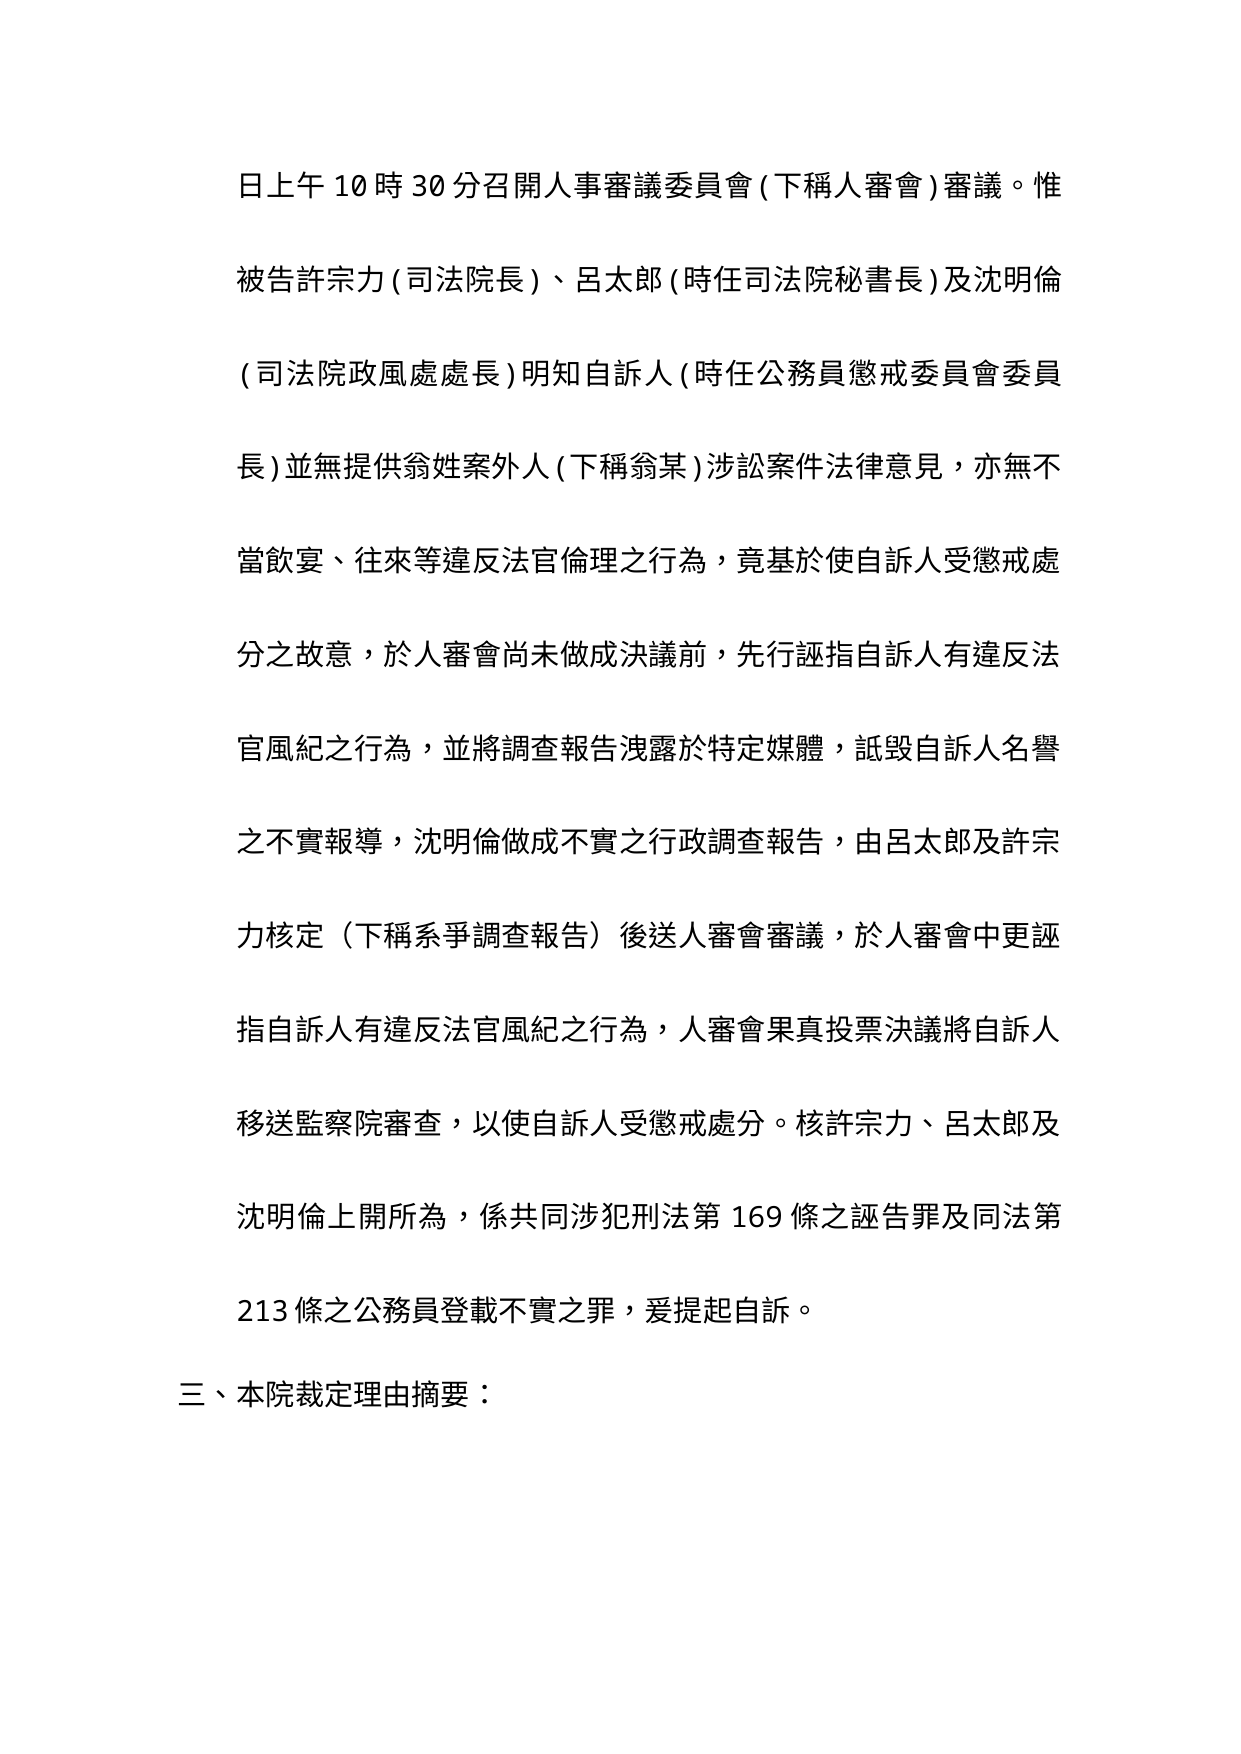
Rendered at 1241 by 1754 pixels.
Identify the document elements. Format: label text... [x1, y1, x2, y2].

text 民國103年7月起至107年6月止，署名「台灣高等法院台中分院法官們」之匿名檢舉信函(下稱系爭檢舉函)持續檢舉自訴人有違反法官風紀行為(下稱系爭風紀案件)，惟經檢察機關受理後，均以查無不法而予以簽結，嗣最高檢察署將自訴人風紀案件函轉司法院調查。司法院於108年8月29日受理後，同年9月17日上午10時30分召開人事審議委員會(下稱人審會)審議。惟被告許宗力(司法院長)、呂太郎(時任司法院秘書長)及沈明倫(司法院政風處處長)明知自訴人(時任公務員懲戒委員會委員長)並無提供翁姓案外人(下稱翁某)涉訟案件法律意見，亦無不當飲宴、往來等違反法官倫理之行為，竟基於使自訴人受懲戒處分之故意，於人審會尚未做成決議前，先行誣指自訴人有違反法官風紀之行為，並將調查報告洩露於特定媒體，詆毁自訴人名譽之不實報導，沈明倫做成不實之行政調查報告，由呂太郎及許宗力核定（下稱系爭調查報告）後送人審會審議，於人審會中更誣指自訴人有違反法官風紀之行為，人審會果真投票決議將自訴人移送監察院審查，以使自訴人受懲戒處分。核許宗力、呂太郎及沈明倫上開所為，係共同涉犯刑法第169條之誣告罪及同法第213條之公務員登載不實之罪，爰提起自訴。 [236, 142, 1063, 1330]
text 三、 本院裁定理由摘要： [177, 1351, 1063, 1413]
